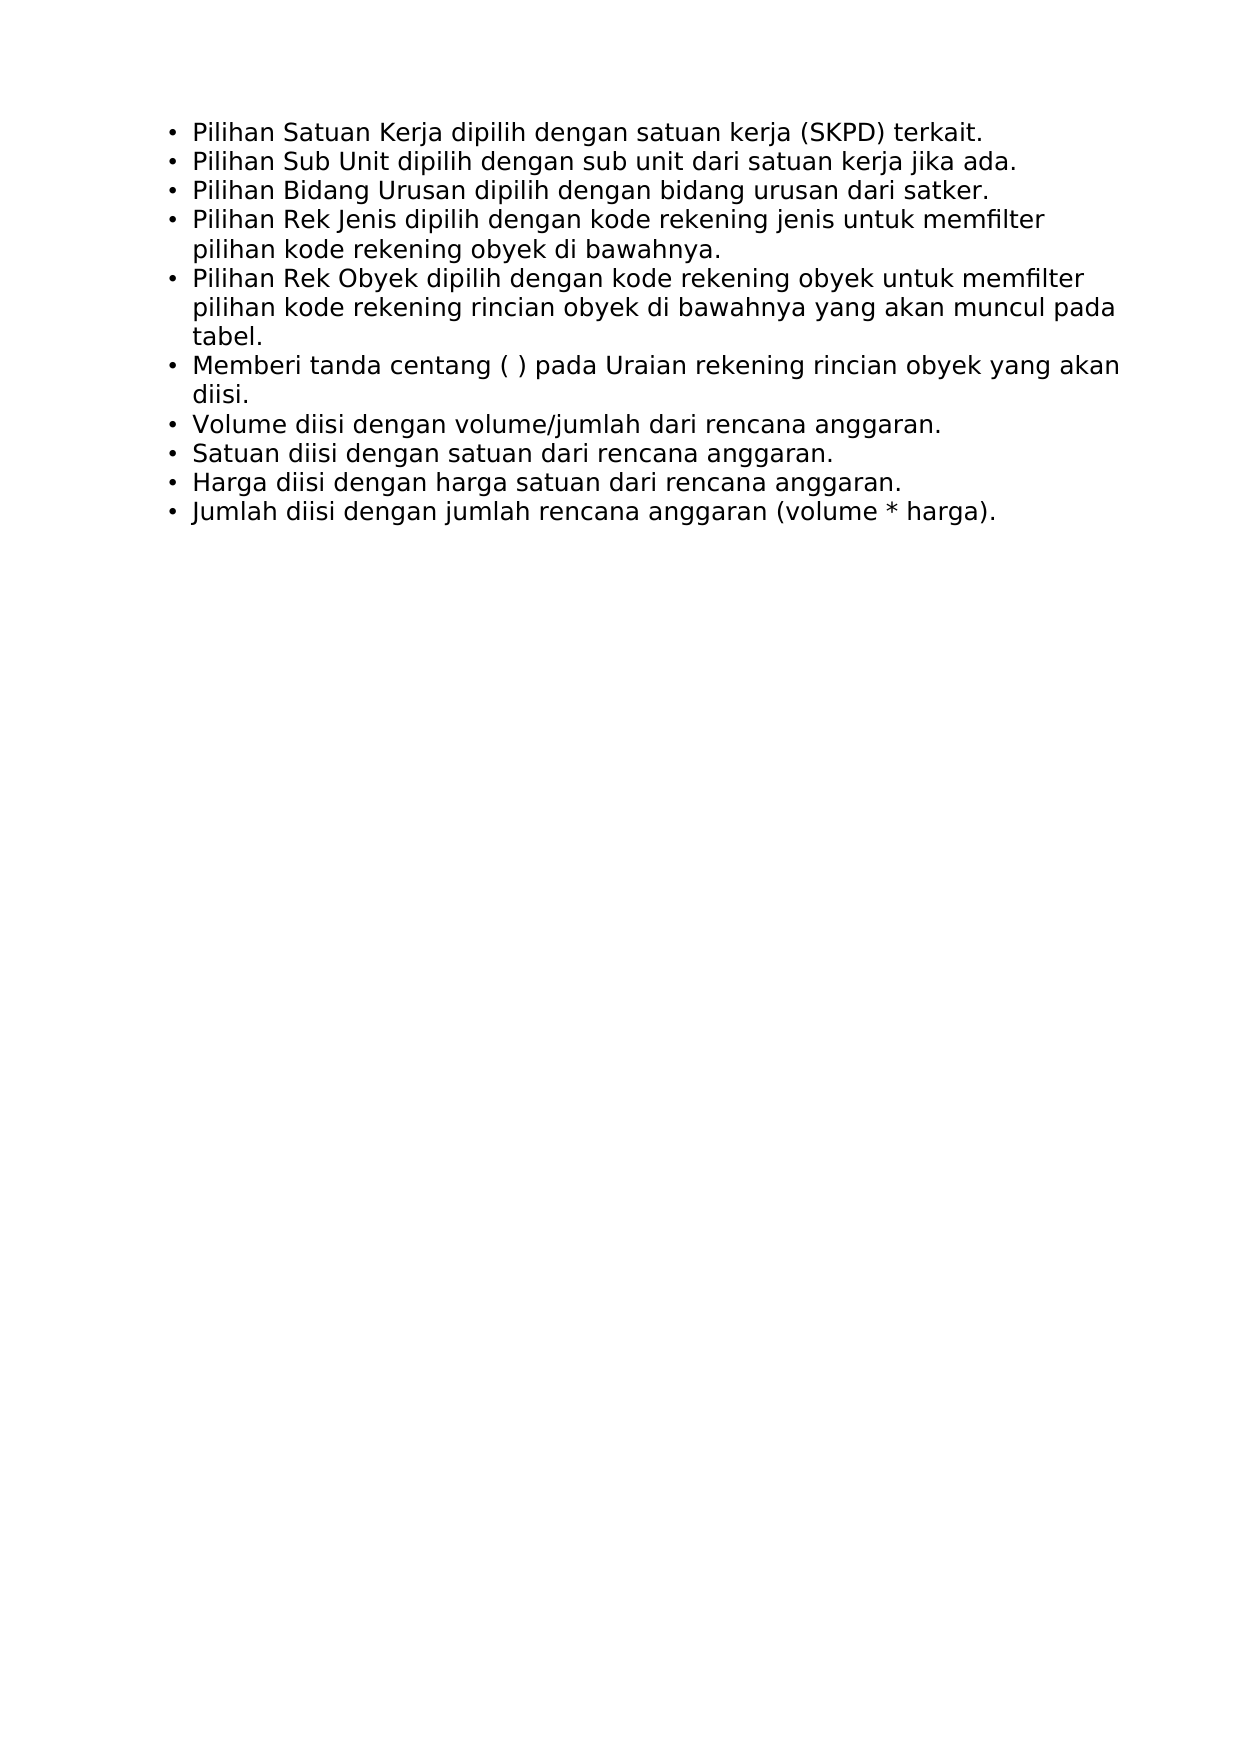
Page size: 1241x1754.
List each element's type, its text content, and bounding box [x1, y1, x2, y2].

list Pilihan Rek Obyek dipilih dengan kode rekening obyek untuk memfilter pilihan kode rekening rincian obyek di bawahnya yang akan muncul pada tabel. [177, 264, 1122, 351]
list Pilihan Sub Unit dipilih dengan sub unit dari satuan kerja jika ada. [177, 147, 1122, 176]
list Memberi tanda centang ( ) pada Uraian rekening rincian obyek yang akan diisi. [177, 351, 1122, 410]
list Pilihan Satuan Kerja dipilih dengan satuan kerja (SKPD) terkait. [177, 118, 1122, 147]
list Satuan diisi dengan satuan dari rencana anggaran. [177, 439, 1122, 468]
list Jumlah diisi dengan jumlah rencana anggaran (volume * harga). [177, 497, 1122, 526]
list Pilihan Bidang Urusan dipilih dengan bidang urusan dari satker. [177, 176, 1122, 206]
list Harga diisi dengan harga satuan dari rencana anggaran. [177, 468, 1122, 497]
list Volume diisi dengan volume/jumlah dari rencana anggaran. [177, 410, 1122, 439]
list Pilihan Rek Jenis dipilih dengan kode rekening jenis untuk memfilter pilihan kode rekening obyek di bawahnya. [177, 206, 1122, 264]
